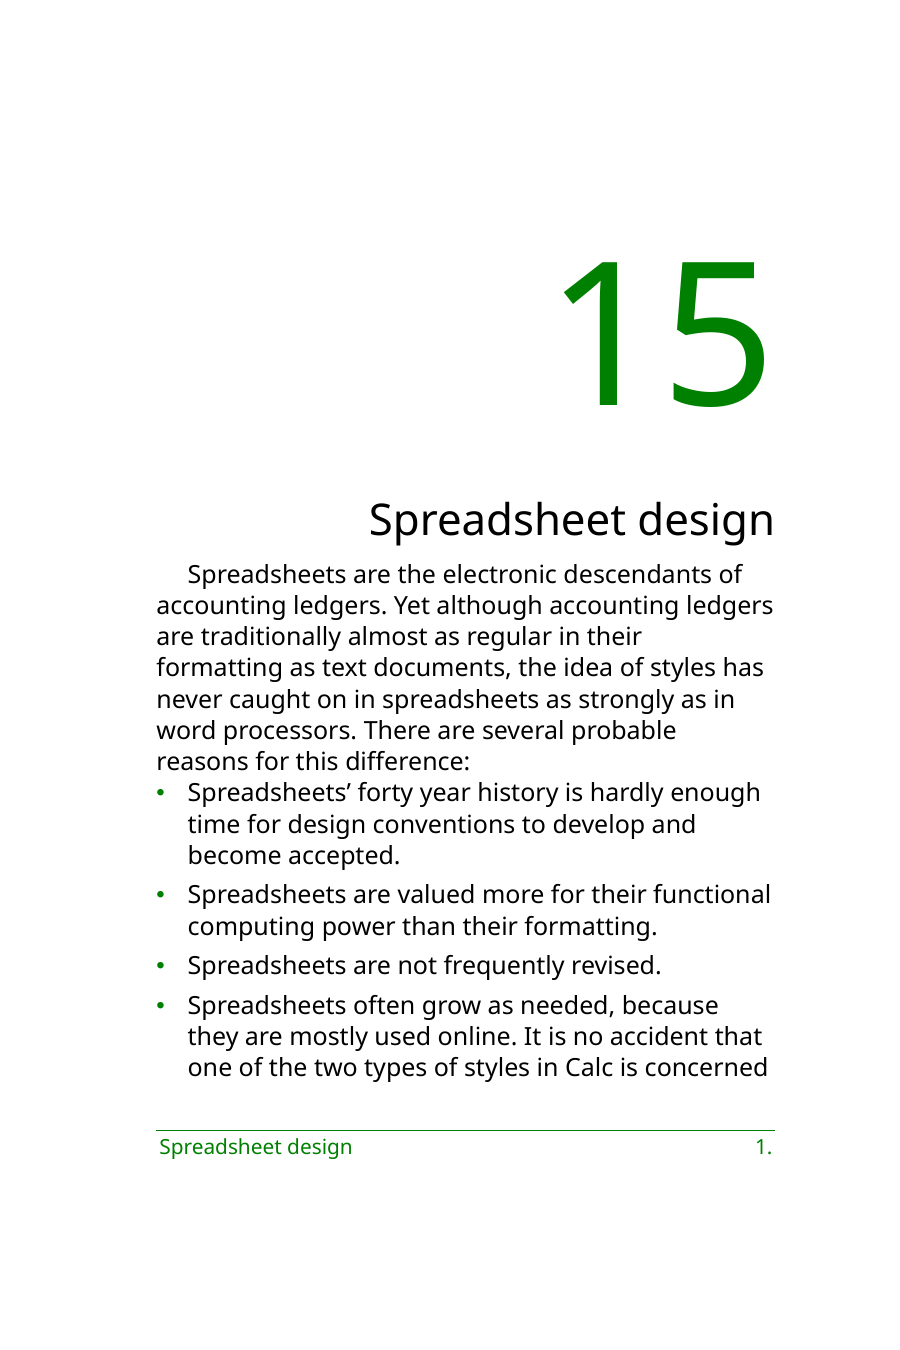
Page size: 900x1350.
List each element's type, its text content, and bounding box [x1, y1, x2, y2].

list Spreadsheets’ forty year history is hardly enough time for design conventions to develop and become accepted. [156, 777, 775, 871]
list Spreadsheets are valued more for their functional computing power than their formatting. [156, 879, 775, 941]
text 15 [156, 192, 775, 464]
list Spreadsheets often grow as needed, because they are mostly used online. It is no accident that one of the two types of styles in Calc is concerned [156, 989, 775, 1083]
subtitle Spreadsheet design [156, 489, 775, 549]
list Spreadsheets are not frequently revised. [156, 950, 775, 981]
text Spreadsheets are the electronic descendants of accounting ledgers. Yet although accounting ledgers are traditionally almost as regular in their formatting as text documents, the idea of styles has never caught on in spreadsheets as strongly as in word processors. There are several probable reasons for this difference: [156, 558, 775, 777]
